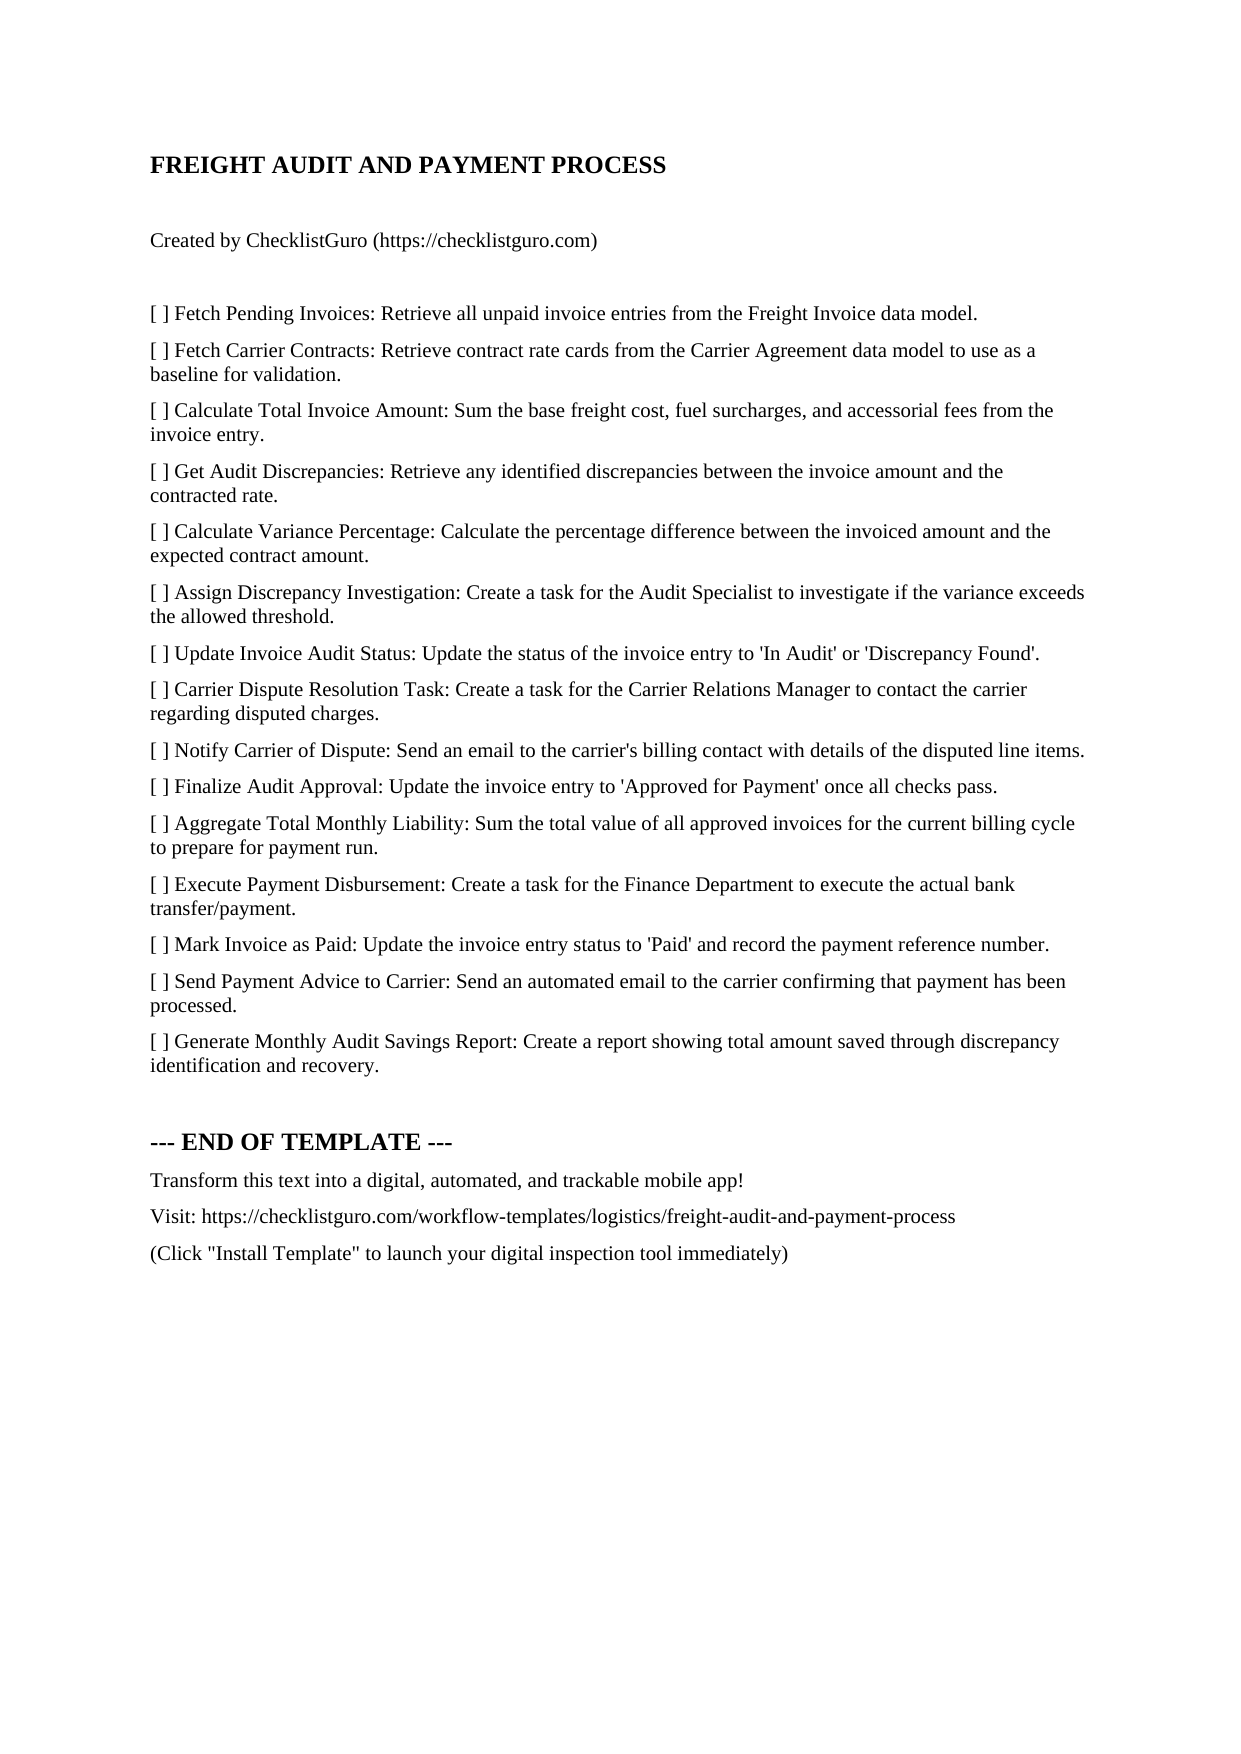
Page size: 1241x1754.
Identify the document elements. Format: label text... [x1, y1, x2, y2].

text [ ] Aggregate Total Monthly Liability: Sum the total value of all approved invoices for the current billing cycle to prepare for payment run. [150, 811, 1090, 859]
text [ ] Notify Carrier of Dispute: Send an email to the carrier's billing contact with details of the disputed line items. [150, 738, 1090, 762]
text [ ] Fetch Carrier Contracts: Retrieve contract rate cards from the Carrier Agreement data model to use as a baseline for validation. [150, 337, 1090, 386]
text Visit: https://checklistguro.com/workflow-templates/logistics/freight-audit-and-payment-process [150, 1204, 1090, 1228]
text [ ] Fetch Pending Invoices: Retrieve all unpaid invoice entries from the Freight Invoice data model. [150, 301, 1090, 325]
text Transform this text into a digital, automated, and trackable mobile app! [150, 1168, 1090, 1192]
text [ ] Calculate Variance Percentage: Calculate the percentage difference between the invoiced amount and the expected contract amount. [150, 519, 1090, 567]
text [ ] Generate Monthly Audit Savings Report: Create a report showing total amount saved through discrepancy identification and recovery. [150, 1029, 1090, 1077]
text [ ] Calculate Total Invoice Amount: Sum the base freight cost, fuel surcharges, and accessorial fees from the invoice entry. [150, 398, 1090, 446]
text [ ] Mark Invoice as Paid: Update the invoice entry status to 'Paid' and record the payment reference number. [150, 932, 1090, 956]
text [ ] Execute Payment Disbursement: Create a task for the Finance Department to execute the actual bank transfer/payment. [150, 872, 1090, 920]
text FREIGHT AUDIT AND PAYMENT PROCESS [150, 150, 1090, 179]
text [ ] Carrier Dispute Resolution Task: Create a task for the Carrier Relations Manager to contact the carrier regarding disputed charges. [150, 677, 1090, 725]
text Created by ChecklistGuro (https://checklistguro.com) [150, 228, 1090, 252]
text [ ] Finalize Audit Approval: Update the invoice entry to 'Approved for Payment' once all checks pass. [150, 774, 1090, 798]
text (Click "Install Template" to launch your digital inspection tool immediately) [150, 1241, 1090, 1265]
text [ ] Update Invoice Audit Status: Update the status of the invoice entry to 'In Audit' or 'Discrepancy Found'. [150, 641, 1090, 665]
text --- END OF TEMPLATE --- [150, 1127, 1090, 1155]
text [ ] Get Audit Discrepancies: Retrieve any identified discrepancies between the invoice amount and the contracted rate. [150, 459, 1090, 507]
text [ ] Assign Discrepancy Investigation: Create a task for the Audit Specialist to investigate if the variance exceeds the allowed threshold. [150, 580, 1090, 628]
text [ ] Send Payment Advice to Carrier: Send an automated email to the carrier confirming that payment has been processed. [150, 969, 1090, 1017]
